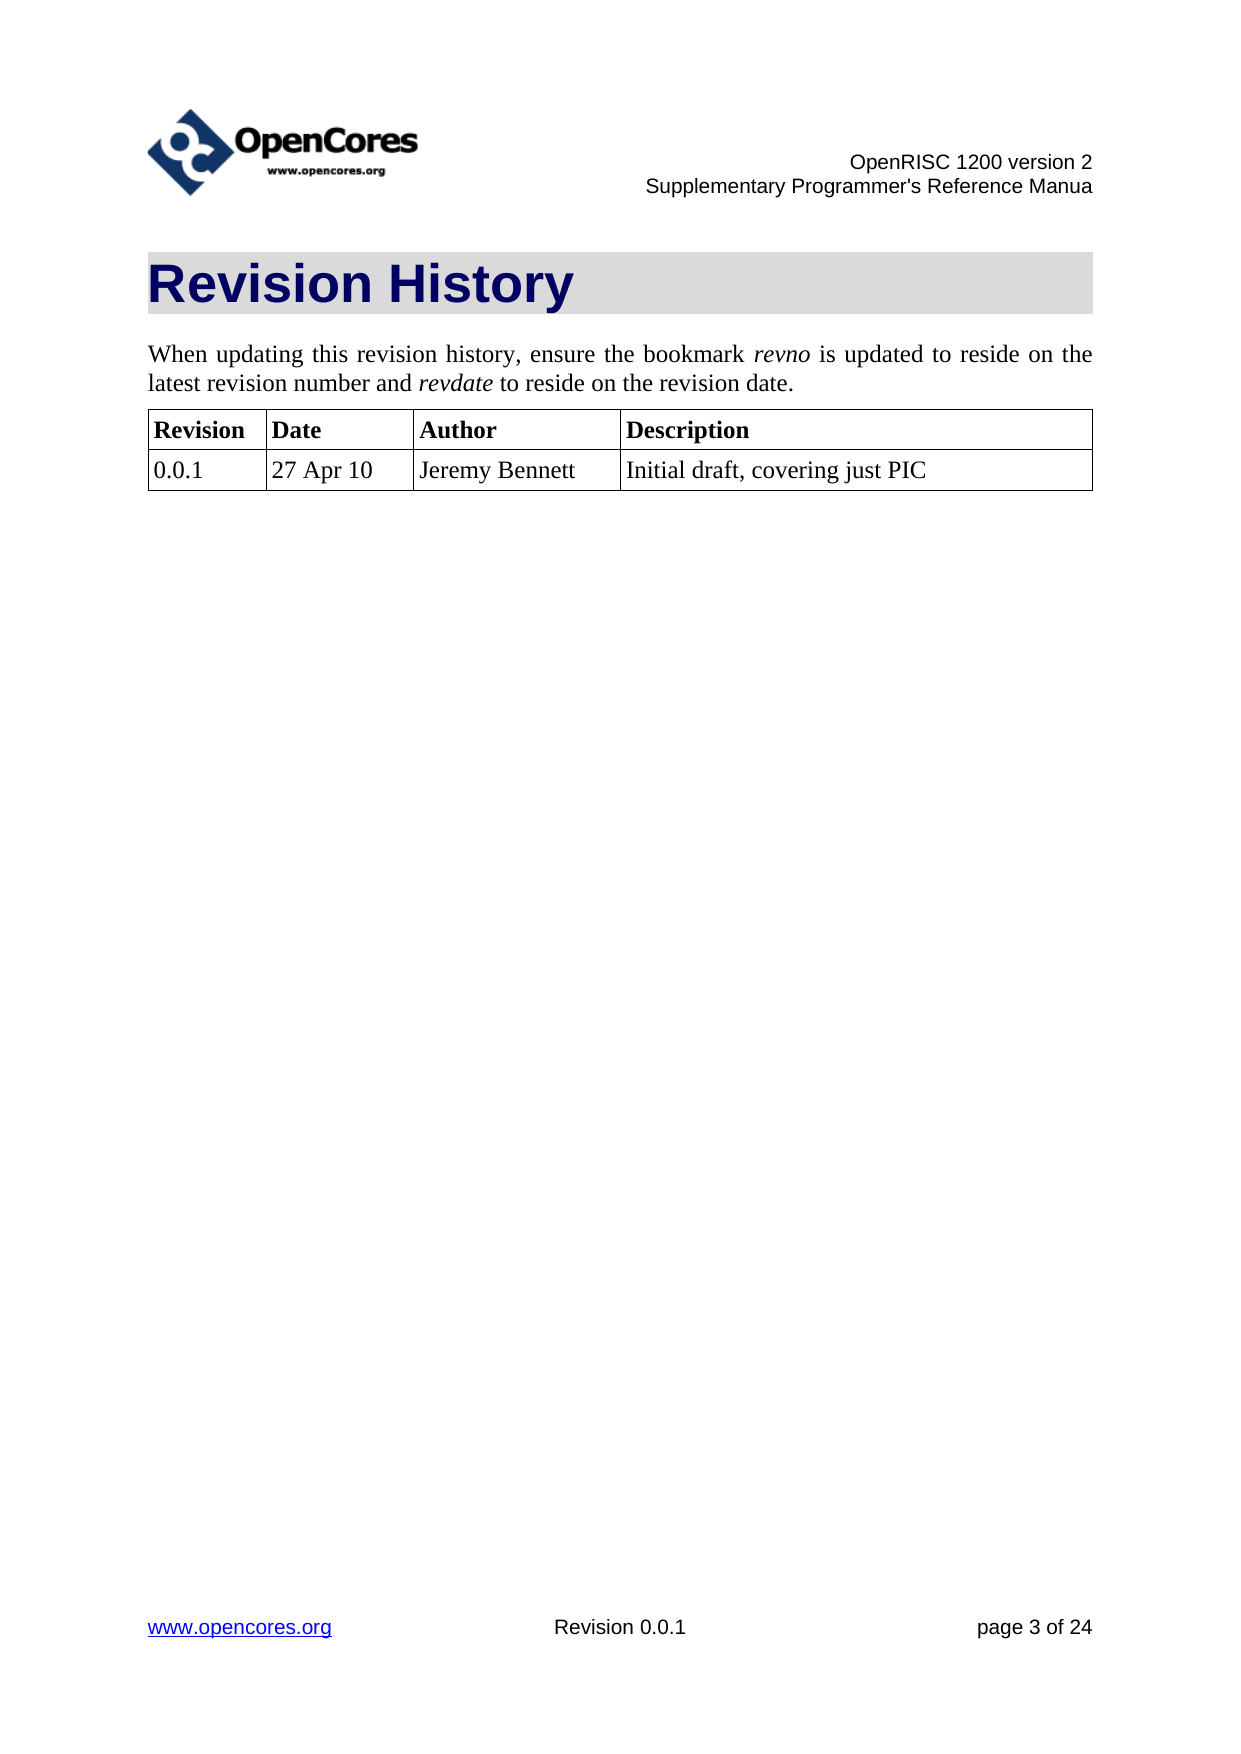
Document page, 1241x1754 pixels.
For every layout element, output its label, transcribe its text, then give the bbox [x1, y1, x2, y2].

table_cell Initial draft, covering just PIC [621, 450, 1092, 490]
table_header Date [267, 410, 413, 449]
table_header Description [621, 410, 1092, 449]
table_header Revision [149, 410, 266, 449]
table_header Author [414, 410, 620, 449]
text When updating this revision history, ensure the bookmark revno is updated to reside on the latest revision number and revdate to reside on the revision date. [148, 339, 1093, 397]
subtitle Revision History [148, 252, 1093, 314]
table_cell 27 Apr 10 [267, 450, 413, 490]
table_cell 0.0.1 [149, 450, 266, 490]
table_cell Jeremy Bennett [414, 450, 620, 490]
picture [147, 109, 418, 196]
